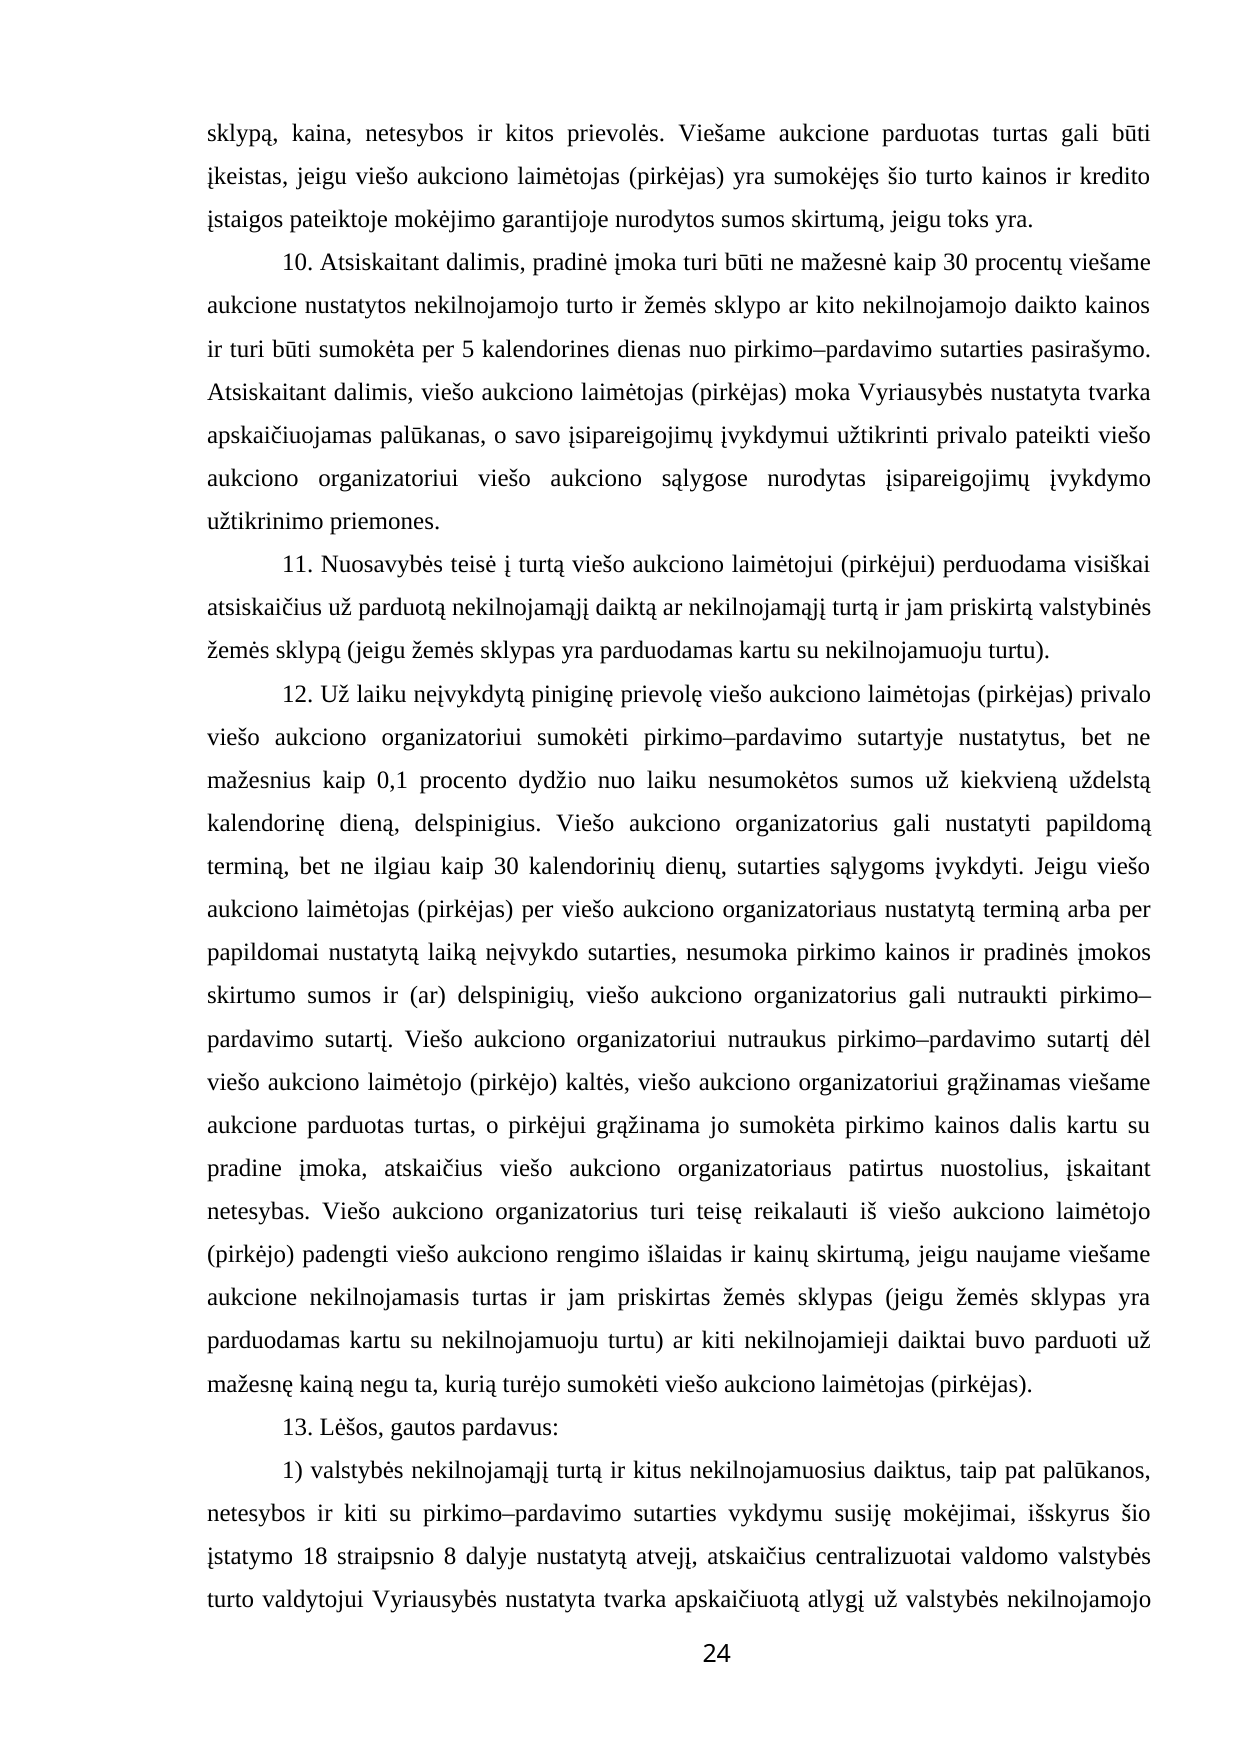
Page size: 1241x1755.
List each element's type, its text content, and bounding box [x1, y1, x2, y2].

text 1) valstybės nekilnojamąjį turtą ir kitus nekilnojamuosius daiktus, taip pat palūkanos, netesybos ir kiti su pirkimo–pardavimo sutarties vykdymu susiję mokėjimai, išskyrus šio įstatymo 18 straipsnio 8 dalyje nustatytą atvejį, atskaičius centralizuotai valdomo valstybės turto valdytojui Vyriausybės nustatyta tvarka apskaičiuotą atlygį už valstybės nekilnojamojo [207, 1455, 1152, 1613]
text 13. Lėšos, gautos pardavus: [207, 1412, 1152, 1441]
text 10. Atsiskaitant dalimis, pradinė įmoka turi būti ne mažesnė kaip 30 procentų viešame aukcione nustatytos nekilnojamojo turto ir žemės sklypo ar kito nekilnojamojo daikto kainos ir turi būti sumokėta per 5 kalendorines dienas nuo pirkimo–pardavimo sutarties pasirašymo. Atsiskaitant dalimis, viešo aukciono laimėtojas (pirkėjas) moka Vyriausybės nustatyta tvarka apskaičiuojamas palūkanas, o savo įsipareigojimų įvykdymui užtikrinti privalo pateikti viešo aukciono organizatoriui viešo aukciono sąlygose nurodytas įsipareigojimų įvykdymo užtikrinimo priemones. [207, 247, 1152, 535]
text 12. Už laiku neįvykdytą piniginę prievolę viešo aukciono laimėtojas (pirkėjas) privalo viešo aukciono organizatoriui sumokėti pirkimo–pardavimo sutartyje nustatytus, bet ne mažesnius kaip 0,1 procento dydžio nuo laiku nesumokėtos sumos už kiekvieną uždelstą kalendorinę dieną, delspinigius. Viešo aukciono organizatorius gali nustatyti papildomą terminą, bet ne ilgiau kaip 30 kalendorinių dienų, sutarties sąlygoms įvykdyti. Jeigu viešo aukciono laimėtojas (pirkėjas) per viešo aukciono organizatoriaus nustatytą terminą arba per papildomai nustatytą laiką neįvykdo sutarties, nesumoka pirkimo kainos ir pradinės įmokos skirtumo sumos ir (ar) delspinigių, viešo aukciono organizatorius gali nutraukti pirkimo–pardavimo sutartį. Viešo aukciono organizatoriui nutraukus pirkimo–pardavimo sutartį dėl viešo aukciono laimėtojo (pirkėjo) kaltės, viešo aukciono organizatoriui grąžinamas viešame aukcione parduotas turtas, o pirkėjui grąžinama jo sumokėta pirkimo kainos dalis kartu su pradine įmoka, atskaičius viešo aukciono organizatoriaus patirtus nuostolius, įskaitant netesybas. Viešo aukciono organizatorius turi teisę reikalauti iš viešo aukciono laimėtojo (pirkėjo) padengti viešo aukciono rengimo išlaidas ir kainų skirtumą, jeigu naujame viešame aukcione nekilnojamasis turtas ir jam priskirtas žemės sklypas (jeigu žemės sklypas yra parduodamas kartu su nekilnojamuoju turtu) ar kiti nekilnojamieji daiktai buvo parduoti už mažesnę kainą negu ta, kurią turėjo sumokėti viešo aukciono laimėtojas (pirkėjas). [207, 679, 1152, 1397]
text sklypą, kaina, netesybos ir kitos prievolės. Viešame aukcione parduotas turtas gali būti įkeistas, jeigu viešo aukciono laimėtojas (pirkėjas) yra sumokėjęs šio turto kainos ir kredito įstaigos pateiktoje mokėjimo garantijoje nurodytos sumos skirtumą, jeigu toks yra. [207, 118, 1152, 233]
text 11. Nuosavybės teisė į turtą viešo aukciono laimėtojui (pirkėjui) perduodama visiškai atsiskaičius už parduotą nekilnojamąjį daiktą ar nekilnojamąjį turtą ir jam priskirtą valstybinės žemės sklypą (jeigu žemės sklypas yra parduodamas kartu su nekilnojamuoju turtu). [207, 549, 1152, 664]
